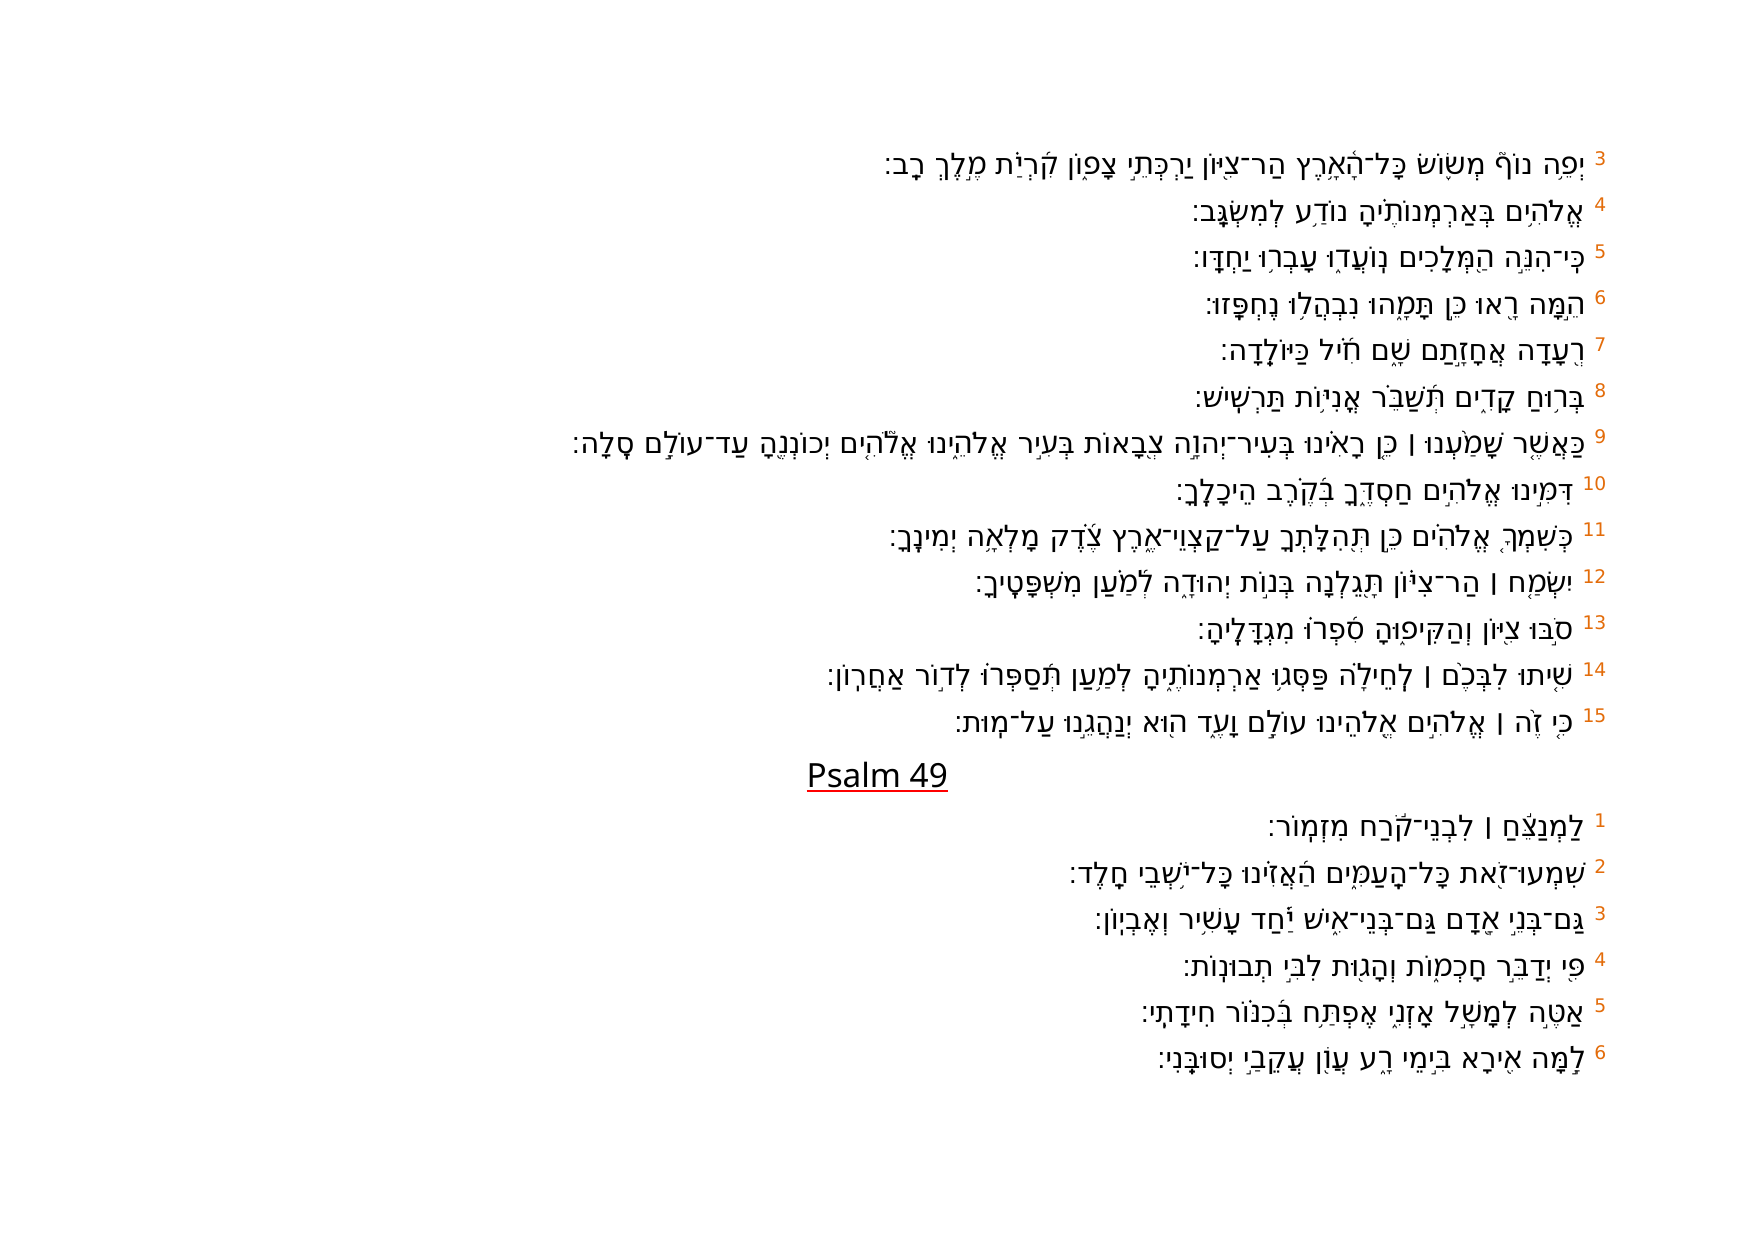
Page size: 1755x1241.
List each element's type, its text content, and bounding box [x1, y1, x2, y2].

text 15 כִּ֤י זֶ֨ה ׀ אֱלֹהִ֣ים אֱ֭לֹהֵינוּ עוֹלָ֣ם וָעֶ֑ד ה֖וּא יְנַהֲגֵ֣נוּ עַל־מֽוּת׃ ‬‬‬‬ [148, 705, 1606, 739]
text 10 דִּמִּ֣ינוּ אֱלֹהִ֣ים חַסְדֶּ֑ךָ בְּ֝קֶ֗רֶב הֵיכָלֶֽךָ׃ ‬‬‬‬ [148, 473, 1606, 507]
text 9 כַּאֲשֶׁ֤ר שָׁמַ֨עְנוּ ׀ כֵּ֤ן רָאִ֗ינוּ בְּעִיר־יְהוָ֣ה צְ֭בָאוֹת בְּעִ֣יר אֱלֹהֵ֑ינוּ אֱלֹ֘הִ֤ים יְכוֹנְנֶ֖הָ עַד־עוֹלָ֣ם סֶֽלָה׃ ‬‬‬‬ [148, 426, 1606, 460]
text 3 גַּם־בְּנֵ֣י אָ֭דָם גַּם־בְּנֵי־אִ֑ישׁ יַ֝֗חַד עָשִׁ֥יר וְאֶבְיֽוֹן׃ ‬‬‬‬ [148, 902, 1606, 936]
text 13 סֹ֣בּוּ צִ֭יּוֹן וְהַקִּיפ֑וּהָ סִ֝פְר֗וּ מִגְדָּלֶֽיהָ׃ ‬‬‬‬ [148, 612, 1606, 646]
text Psalm 49 [148, 752, 1606, 797]
text 4 פִּ֭י יְדַבֵּ֣ר חָכְמ֑וֹת וְהָג֖וּת לִבִּ֣י תְבוּנֽוֹת׃ ‬‬‬‬ [148, 949, 1606, 983]
text 3 יְפֵ֥ה נוֹף֮ מְשׂ֢וֹשׂ כָּל־הָ֫אָ֥רֶץ הַר־צִ֭יּוֹן יַרְכְּתֵ֣י צָפ֑וֹן קִ֝רְיַ֗ת מֶ֣לֶךְ רָֽב׃ ‬‬‬‬ [148, 148, 1606, 182]
text 12 יִשְׂמַ֤ח ׀ הַר־צִיּ֗וֹן תָּ֭גֵלְנָה בְּנ֣וֹת יְהוּדָ֑ה לְ֝מַ֗עַן מִשְׁפָּטֶֽיךָ׃ ‬‬‬‬ [148, 566, 1606, 600]
text 8 בְּר֥וּחַ קָדִ֑ים תְּ֝שַׁבֵּ֗ר אֳנִיּ֥וֹת תַּרְשִֽׁישׁ׃ ‬‬‬‬ [148, 380, 1606, 414]
text 6 לָ֣מָּה אִ֭ירָא בִּ֣ימֵי רָ֑ע עֲוֺ֖ן עֲקֵבַ֣י יְסוּבֵּֽנִי׃ ‬‬‬‬ [148, 1042, 1606, 1076]
text 4 אֱלֹהִ֥ים בְּאַרְמְנוֹתֶ֗יהָ נוֹדַ֥ע לְמִשְׂגָּֽב׃ ‬‬‬‬ [148, 194, 1606, 228]
text 5 אַטֶּ֣ה לְמָשָׁ֣ל אָזְנִ֑י אֶפְתַּ֥ח בְּ֝כִנּ֗וֹר חִידָתֽ͏ִי׃ ‬‬‬‬ [148, 995, 1606, 1029]
text 14 שִׁ֤יתוּ לִבְּכֶ֨ם ׀ לְֽחֵילָ֗ה פַּסְּג֥וּ אַרְמְנוֹתֶ֑יהָ לְמַ֥עַן תְּ֝סַפְּר֗וּ לְד֣וֹר אַחֲרֽוֹן׃ ‬‬‬‬ [148, 659, 1606, 693]
text 1 לַמְנַצֵּ֬חַ ׀ לִבְנֵי־קֹ֬רַח מִזְמֽוֹר׃ ‬‬‬‬‬ [148, 809, 1606, 843]
text 7 רְ֭עָדָה אֲחָזָ֣תַם שָׁ֑ם חִ֝֗יל כַּיּוֹלֵֽדָה׃ ‬‬‬‬ [148, 333, 1606, 367]
text 6 הֵ֣מָּה רָ֭אוּ כֵּ֣ן תָּמָ֑הוּ נִבְהֲל֥וּ נֶחְפָּֽזוּ׃ ‬‬‬‬ [148, 287, 1606, 321]
text 2 שִׁמְעוּ־זֹ֭את כָּל־הָֽעַמִּ֑ים הַ֝אֲזִ֗ינוּ כָּל־יֹ֥שְׁבֵי חָֽלֶד׃ ‬‬‬‬ [148, 856, 1606, 890]
text 11 כְּשִׁמְךָ֤ אֱלֹהִ֗ים כֵּ֣ן תְּ֭הִלָּתְךָ עַל־קַצְוֵי־אֶ֑רֶץ צֶ֝֗דֶק מָלְאָ֥ה יְמִינֶֽךָ׃ ‬‬‬‬ [148, 519, 1606, 553]
text 5 כִּֽי־הִנֵּ֣ה הַ֭מְּלָכִים נֽוֹעֲד֑וּ עָבְר֥וּ יַחְדָּֽו׃ ‬‬‬‬ [148, 241, 1606, 274]
